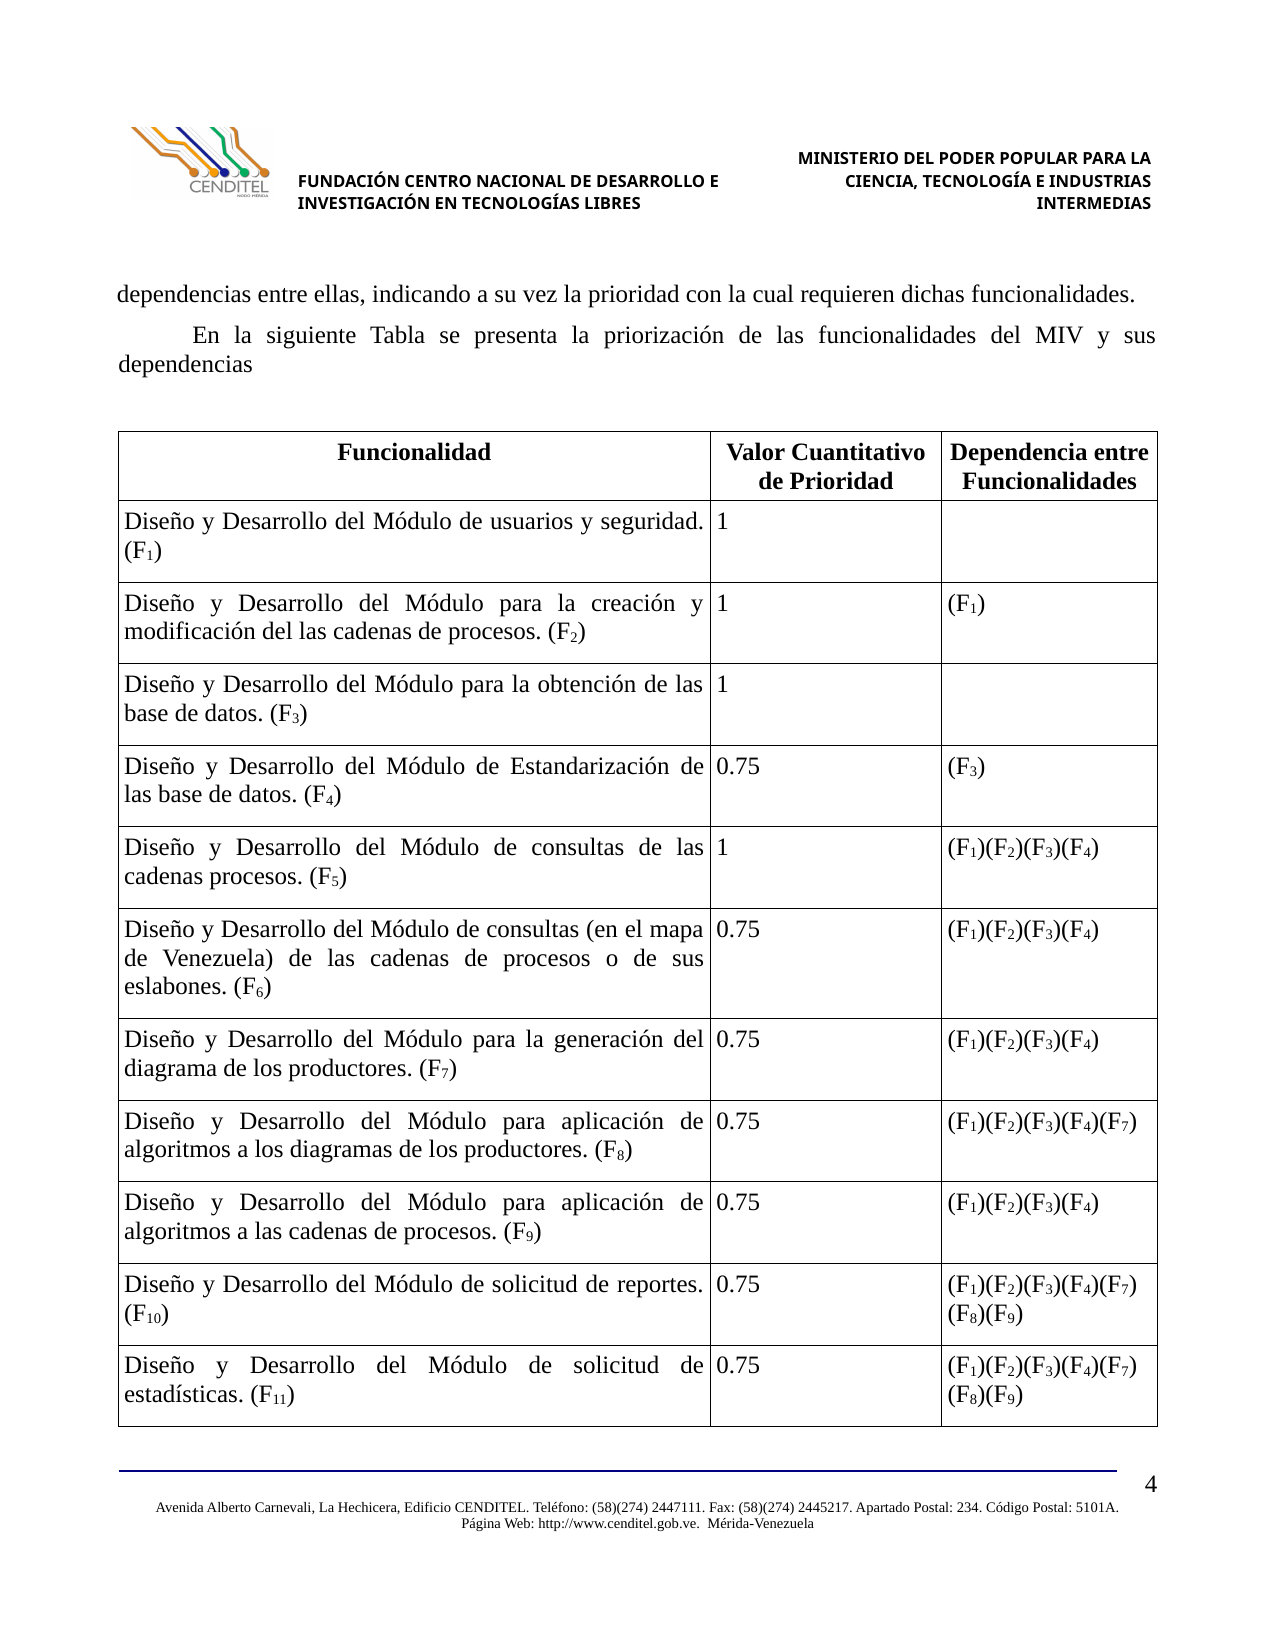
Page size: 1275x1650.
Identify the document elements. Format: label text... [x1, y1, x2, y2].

table_cell 1 [711, 583, 941, 663]
table_cell (F1)(F2)(F3)(F4)(F7) [942, 1101, 1157, 1181]
table_header Valor Cuantitativo de Prioridad [711, 432, 941, 500]
table_cell (F1)(F2)(F3)(F4)(F7)(F8)(F9) [942, 1346, 1157, 1426]
table_cell (F3) [942, 746, 1157, 826]
table_header Funcionalidad [119, 432, 710, 500]
table_header Dependencia entre Funcionalidades [942, 432, 1157, 500]
table_cell 0,75 [711, 1264, 941, 1344]
table_cell (F1)(F2)(F3)(F4) [942, 827, 1157, 908]
table_cell Diseño y Desarrollo del Módulo de solicitud de estadísticas. (F11) [119, 1346, 710, 1426]
table_cell 0,75 [711, 746, 941, 826]
table_cell Diseño y Desarrollo del Módulo de consultas (en el mapa de Venezuela) de las cadenas de procesos o de sus eslabones. (F6) [119, 909, 710, 1018]
picture [131, 127, 274, 201]
table_cell [942, 664, 1157, 745]
text dependencias entre ellas, indicando a su vez la prioridad con la cual requieren dichas funcionalidades. [117, 279, 1157, 307]
table_cell 1 [711, 664, 941, 745]
table_cell 0,75 [711, 909, 941, 1018]
table_cell Diseño y Desarrollo del Módulo para la generación del diagrama de los productores. (F7) [119, 1019, 710, 1100]
table_cell 0,75 [711, 1346, 941, 1426]
table_cell Diseño y Desarrollo del Módulo para aplicación de algoritmos a los diagramas de los productores. (F8) [119, 1101, 710, 1181]
table_cell Diseño y Desarrollo del Módulo de consultas de las cadenas procesos. (F5) [119, 827, 710, 908]
table_cell [942, 501, 1157, 582]
table_cell (F1) [942, 583, 1157, 663]
table_cell (F1)(F2)(F3)(F4) [942, 909, 1157, 1018]
table_cell (F1)(F2)(F3)(F4) [942, 1019, 1157, 1100]
table_cell Diseño y Desarrollo del Módulo para aplicación de algoritmos a las cadenas de procesos. (F9) [119, 1182, 710, 1263]
table_cell 0,75 [711, 1182, 941, 1263]
table_cell 1 [711, 827, 941, 908]
table_cell Diseño y Desarrollo del Módulo de solicitud de reportes. (F10) [119, 1264, 710, 1344]
table_cell Diseño y Desarrollo del Módulo de Estandarización de las base de datos. (F4) [119, 746, 710, 826]
table_cell (F1)(F2)(F3)(F4)(F7)(F8)(F9) [942, 1264, 1157, 1344]
table_cell Diseño y Desarrollo del Módulo para la obtención de las base de datos. (F3) [119, 664, 710, 745]
table_cell 0,75 [711, 1101, 941, 1181]
table_cell (F1)(F2)(F3)(F4) [942, 1182, 1157, 1263]
table_cell 1 [711, 501, 941, 582]
text En la siguiente Tabla se presenta la priorización de las funcionalidades del MIV y sus dependencias [118, 320, 1157, 377]
table_cell Diseño y Desarrollo del Módulo de usuarios y seguridad. (F1) [119, 501, 710, 582]
table_cell 0,75 [711, 1019, 941, 1100]
table_cell Diseño y Desarrollo del Módulo para la creación y modificación del las cadenas de procesos. (F2) [119, 583, 710, 663]
